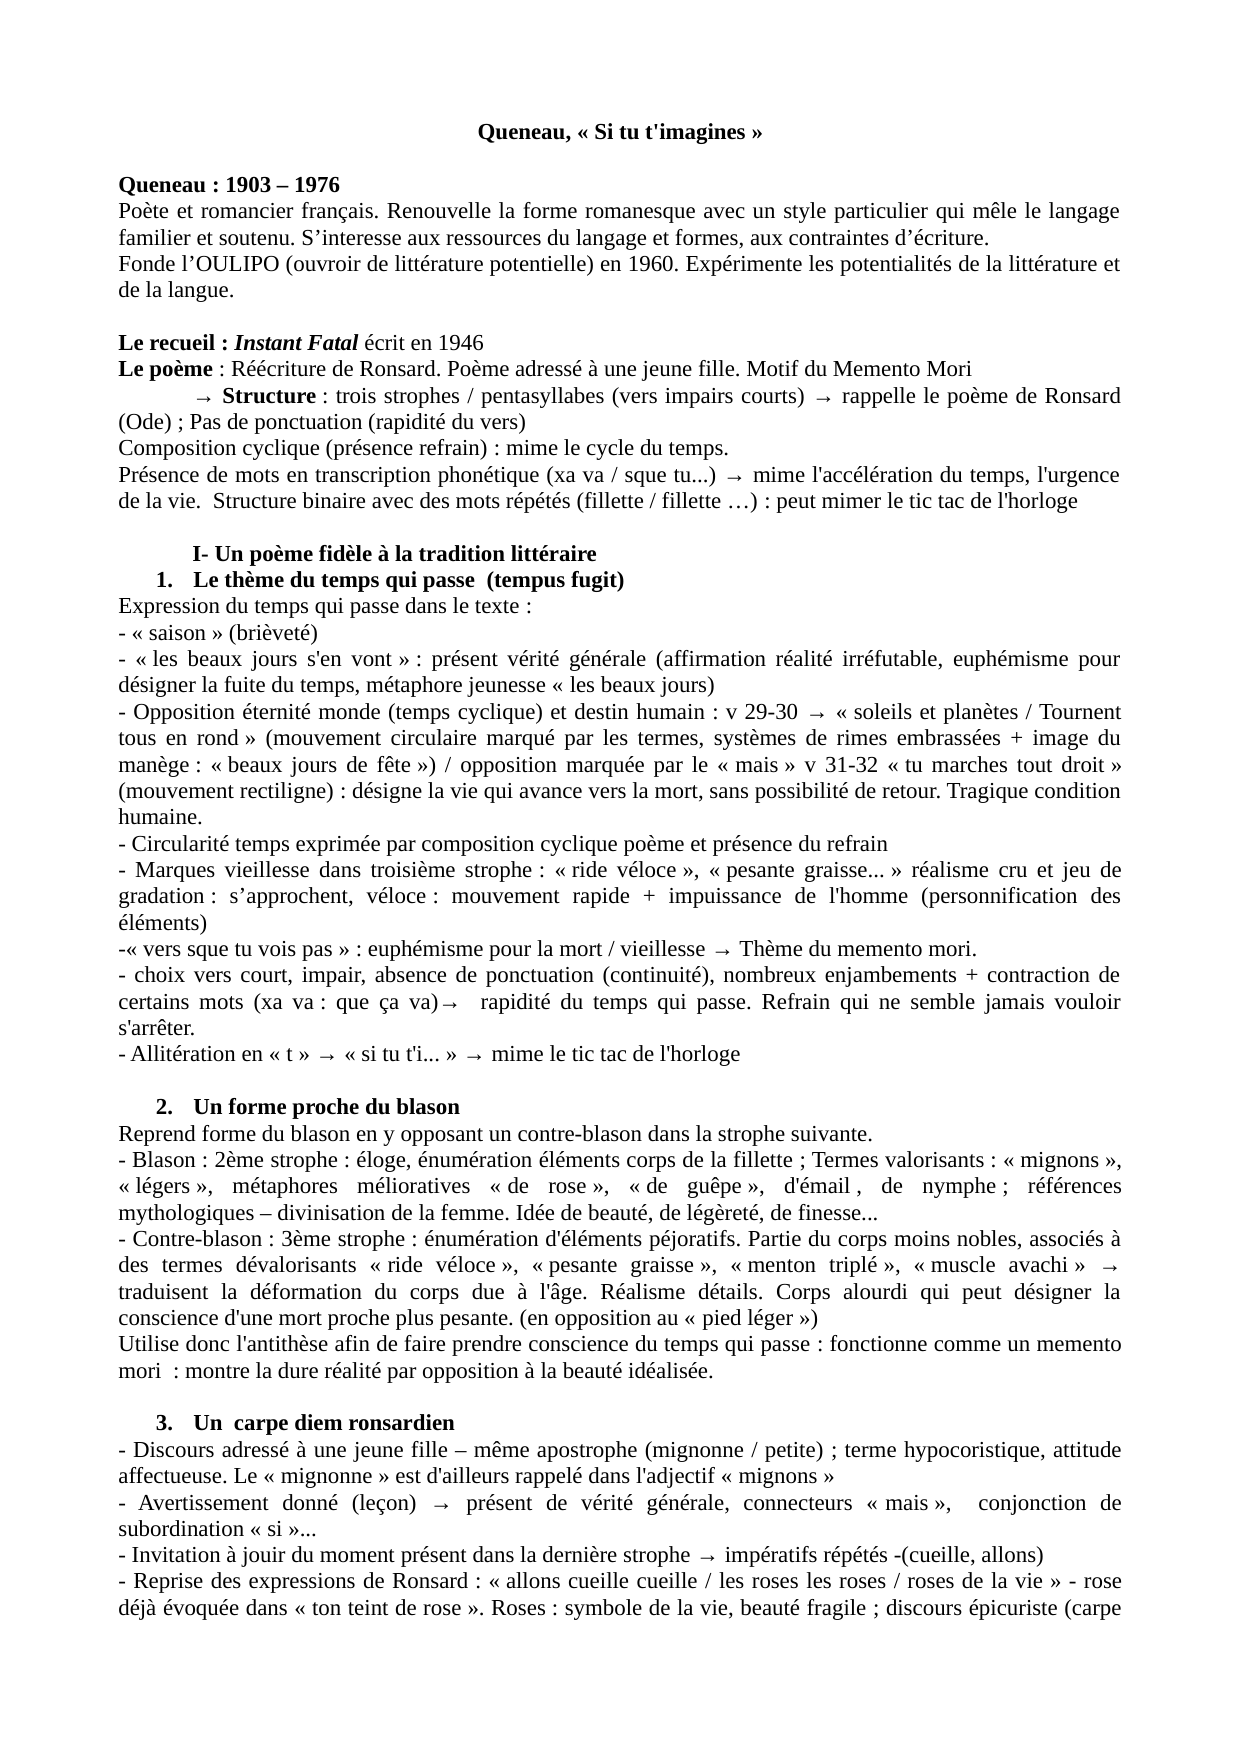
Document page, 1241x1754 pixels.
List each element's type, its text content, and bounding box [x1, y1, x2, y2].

text Utilise donc l'antithèse afin de faire prendre conscience du temps qui passe : fonctionne comme un memento mori : montre la dure réalité par opposition à la beauté idéalisée. [118, 1330, 1122, 1383]
text - Contre-blason : 3ème strophe : énumération d'éléments péjoratifs. Partie du corps moins nobles, associés à des termes dévalorisants « ride véloce », « pesante graisse », « menton triplé », « muscle avachi » → traduisent la déformation du corps due à l'âge. Réalisme détails. Corps alourdi qui peut désigner la conscience d'une mort proche plus pesante. (en opposition au « pied léger ») [118, 1225, 1122, 1330]
text Poète et romancier français. Renouvelle la forme romanesque avec un style particulier qui mêle le langage familier et soutenu. S’interesse aux ressources du langage et formes, aux contraintes d’écriture. [118, 197, 1122, 250]
list Un carpe diem ronsardien [156, 1409, 1122, 1436]
text Queneau : 1903 – 1976 [118, 171, 1122, 197]
list Le thème du temps qui passe (tempus fugit) [156, 566, 1122, 592]
text - « les beaux jours s'en vont » : présent vérité générale (affirmation réalité irréfutable, euphémisme pour désigner la fuite du temps, métaphore jeunesse « les beaux jours) [118, 645, 1122, 698]
text -« vers sque tu vois pas » : euphémisme pour la mort / vieillesse → Thème du memento mori. [118, 935, 1122, 961]
text Le recueil : Instant Fatal écrit en 1946 [118, 329, 1122, 355]
text - Marques vieillesse dans troisième strophe : « ride véloce », « pesante graisse... » réalisme cru et jeu de gradation : s’approchent, véloce : mouvement rapide + impuissance de l'homme (personnification des éléments) [118, 856, 1122, 935]
text - Avertissement donné (leçon) → présent de vérité générale, connecteurs « mais », conjonction de subordination « si »... [118, 1488, 1122, 1541]
text Le poème : Réécriture de Ronsard. Poème adressé à une jeune fille. Motif du Memento Mori [118, 355, 1122, 382]
text Queneau, « Si tu t'imagines » [118, 118, 1122, 144]
text I- Un poème fidèle à la tradition littéraire [118, 540, 1122, 566]
text - Allitération en « t » → « si tu t'i... » → mime le tic tac de l'horloge [118, 1041, 1122, 1067]
text Fonde l’OULIPO (ouvroir de littérature potentielle) en 1960. Expérimente les potentialités de la littérature et de la langue. [118, 250, 1122, 303]
text - « saison » (brièveté) [118, 619, 1122, 645]
text - Blason : 2ème strophe : éloge, énumération éléments corps de la fillette ; Termes valorisants : « mignons », « légers », métaphores mélioratives « de rose », « de guêpe », d'émail , de nymphe ; références mythologiques – divinisation de la femme. Idée de beauté, de légèreté, de finesse... [118, 1146, 1122, 1225]
text - Reprise des expressions de Ronsard : « allons cueille cueille / les roses les roses / roses de la vie » - rose déjà évoquée dans « ton teint de rose ». Roses : symbole de la vie, beauté fragile ; discours épicuriste (carpe [118, 1568, 1122, 1620]
list Un forme proche du blason [156, 1093, 1122, 1119]
text Présence de mots en transcription phonétique (xa va / sque tu...) → mime l'accélération du temps, l'urgence de la vie. Structure binaire avec des mots répétés (fillette / fillette …) : peut mimer le tic tac de l'horloge [118, 461, 1122, 513]
text - Circularité temps exprimée par composition cyclique poème et présence du refrain [118, 830, 1122, 856]
text Composition cyclique (présence refrain) : mime le cycle du temps. [118, 434, 1122, 461]
text Expression du temps qui passe dans le texte : [118, 592, 1122, 619]
text - Discours adressé à une jeune fille – même apostrophe (mignonne / petite) ; terme hypocoristique, attitude affectueuse. Le « mignonne » est d'ailleurs rappelé dans l'adjectif « mignons » [118, 1436, 1122, 1488]
text - choix vers court, impair, absence de ponctuation (continuité), nombreux enjambements + contraction de certains mots (xa va : que ça va)→ rapidité du temps qui passe. Refrain qui ne semble jamais vouloir s'arrêter. [118, 961, 1122, 1041]
text → Structure : trois strophes / pentasyllabes (vers impairs courts) → rappelle le poème de Ronsard (Ode) ; Pas de ponctuation (rapidité du vers) [118, 382, 1122, 434]
text Reprend forme du blason en y opposant un contre-blason dans la strophe suivante. [118, 1119, 1122, 1146]
text - Opposition éternité monde (temps cyclique) et destin humain : v 29-30 → « soleils et planètes / Tournent tous en rond » (mouvement circulaire marqué par les termes, systèmes de rimes embrassées + image du manège : « beaux jours de fête ») / opposition marquée par le « mais » v 31-32 « tu marches tout droit » (mouvement rectiligne) : désigne la vie qui avance vers la mort, sans possibilité de retour. Tragique condition humaine. [118, 698, 1122, 830]
text - Invitation à jouir du moment présent dans la dernière strophe → impératifs répétés -(cueille, allons) [118, 1541, 1122, 1568]
